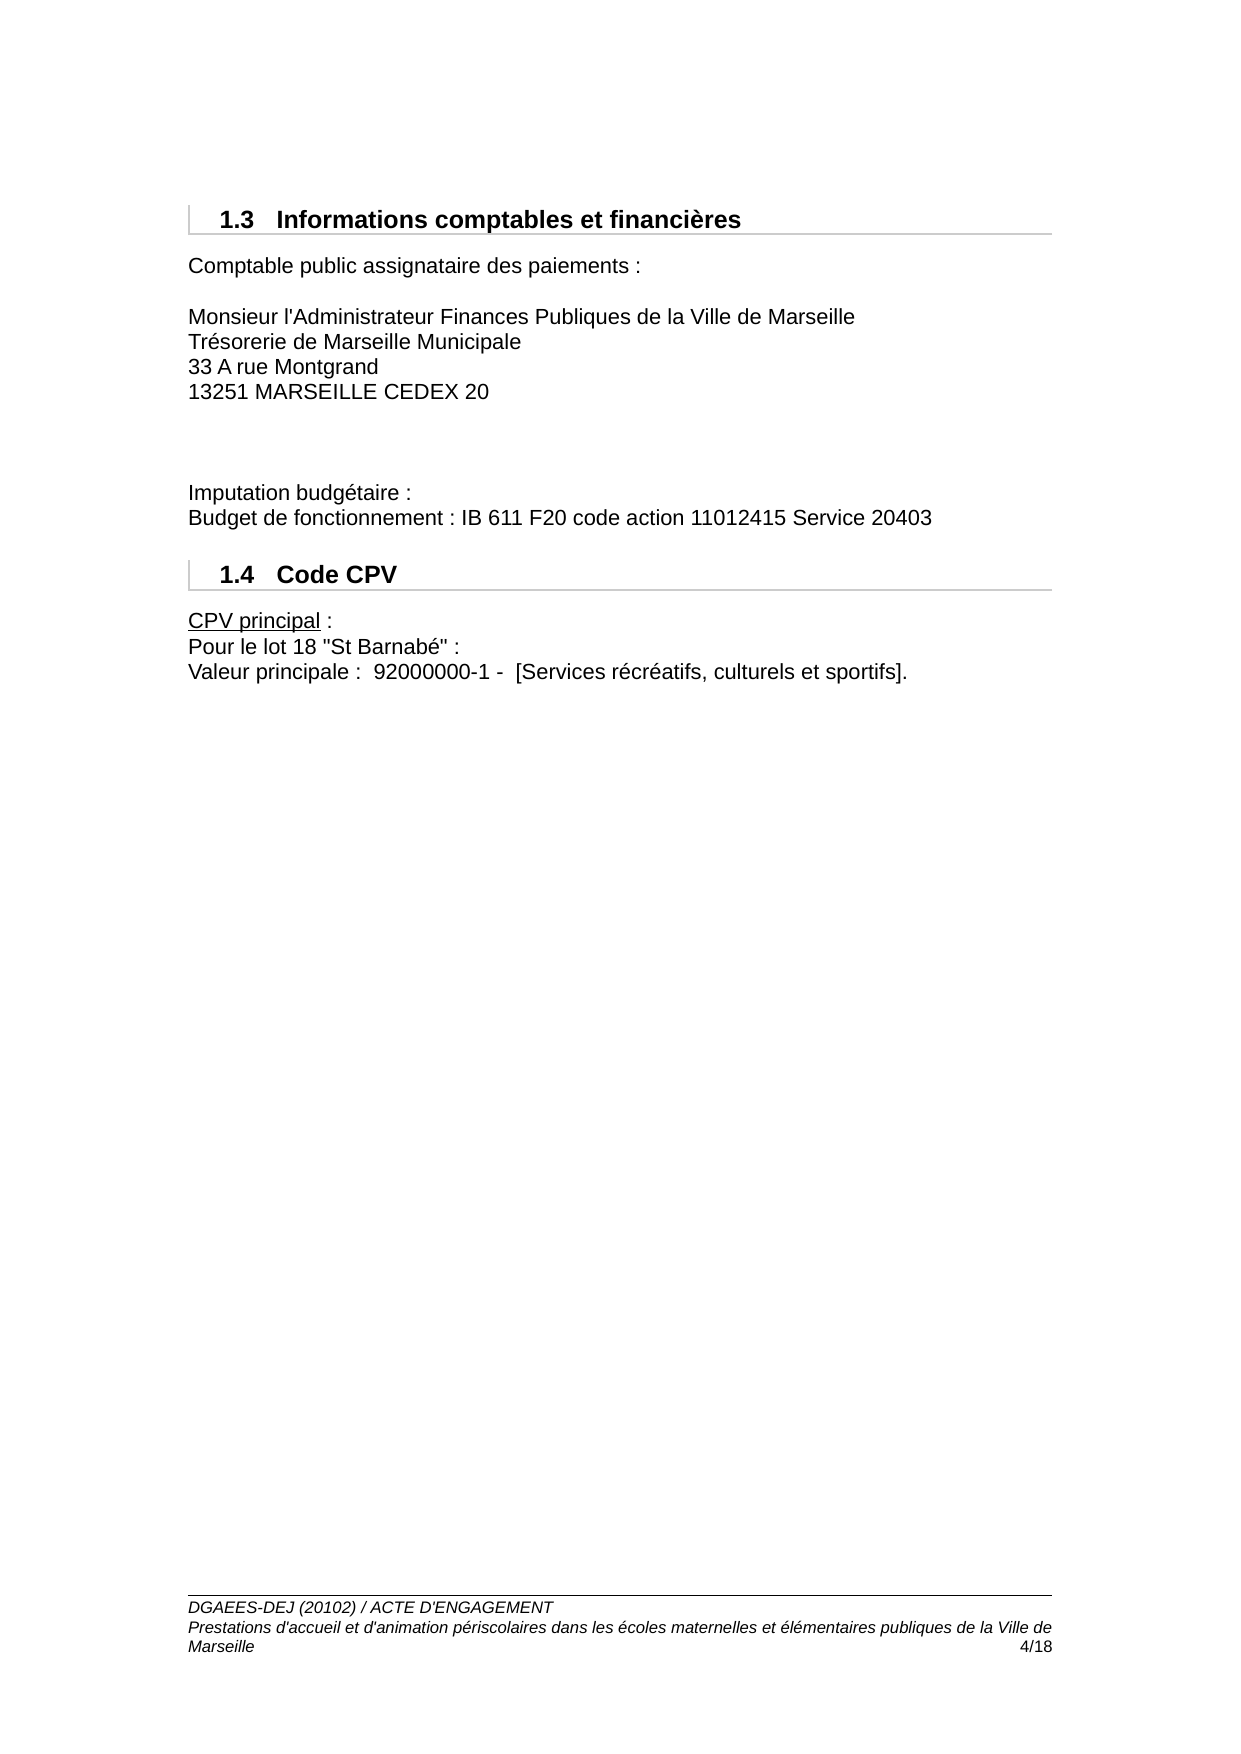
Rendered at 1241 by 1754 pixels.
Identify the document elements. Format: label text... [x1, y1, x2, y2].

text 33 A rue Montgrand [188, 354, 1052, 379]
text Pour le lot 18 "St Barnabé" : [188, 634, 1052, 659]
text 13251 MARSEILLE CEDEX 20 [188, 379, 1052, 404]
text Valeur principale : 92000000-1 - [Services récréatifs, culturels et sportifs]. [188, 659, 1052, 684]
text CPV principal : [188, 608, 1052, 634]
subtitle Informations comptables et financières [188, 204, 1052, 233]
text Imputation budgétaire : [188, 480, 1052, 505]
text Comptable public assignataire des paiements : [188, 253, 1052, 278]
text Trésorerie de Marseille Municipale [188, 329, 1052, 354]
text Budget de fonctionnement : IB 611 F20 code action 11012415 Service 20403 [188, 505, 1052, 530]
subtitle Code CPV [190, 560, 1052, 589]
text Monsieur l'Administrateur Finances Publiques de la Ville de Marseille [188, 303, 1052, 329]
